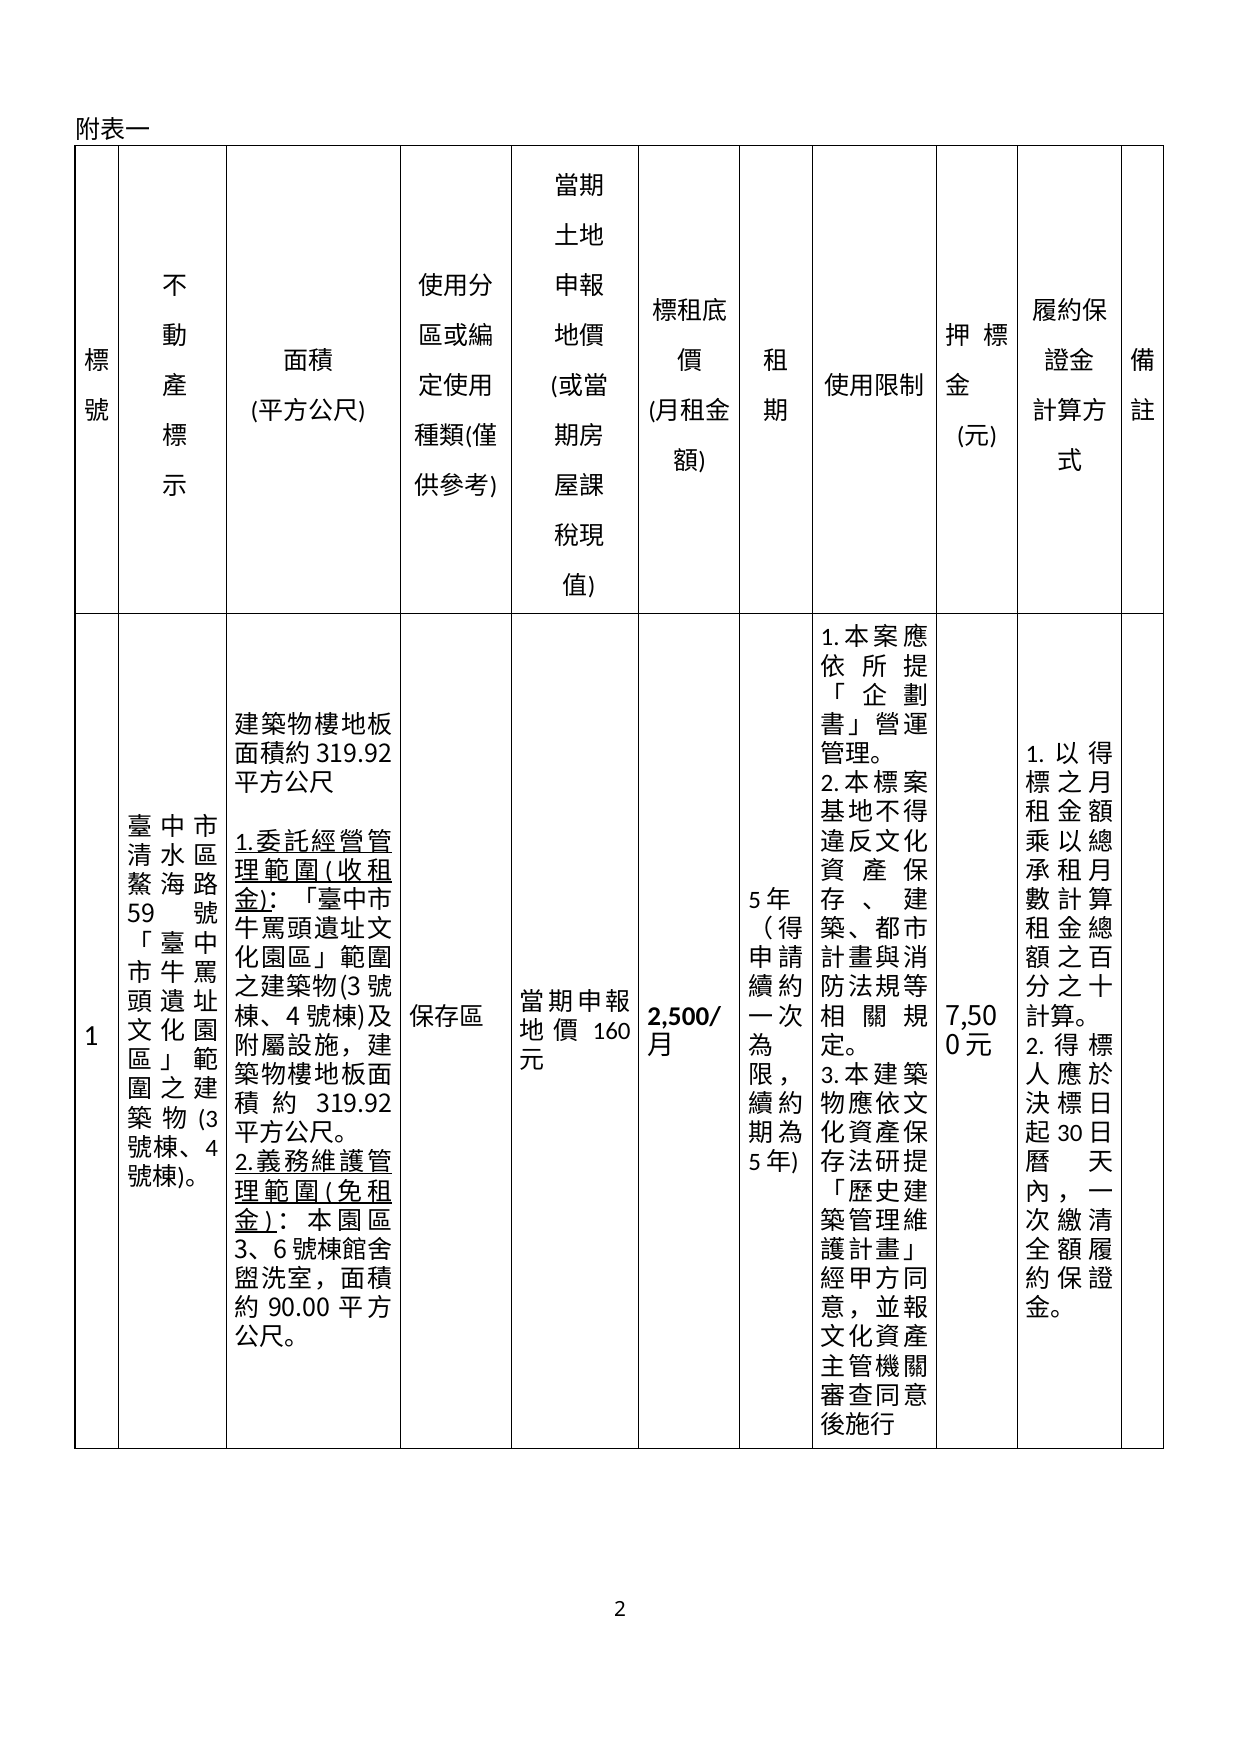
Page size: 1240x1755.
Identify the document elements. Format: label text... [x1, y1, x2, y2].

table_cell 1.本案應依所提「企劃書」營運管理。 2.本標案基地不得違反文化資產保存、建築、都市計畫與消防法規等相關規定。 3.本建築物應依文化資產保存法研提「歷史建築管理維護計畫」經甲方同意，並報文化資產主管機關審查同意後施行 [813, 614, 936, 1447]
table_header 面積 (平方公尺) [227, 146, 400, 613]
table_header 履約保證金 計算方式 [1018, 146, 1121, 613]
table_header 使用限制 [813, 146, 936, 613]
table_cell 2,500/月 [639, 614, 739, 1447]
table_header 備註 [1122, 146, 1163, 613]
table_cell 7,500元 [937, 614, 1017, 1447]
table_cell 1 [76, 614, 118, 1447]
table_header 租 期 [740, 146, 812, 613]
table_header 押標金 (元) [937, 146, 1017, 613]
table_cell 5年 （得申請續約一次為限，續約期為5年) [740, 614, 812, 1447]
table_cell [1122, 614, 1163, 1447]
table_cell 建築物樓地板面積約319.92平方公尺 1.委託經營管理範圍(收租金)：「臺中市牛罵頭遺址文化園區」範圍之建築物(3號棟、4號棟)及附屬設施，建築物樓地板面積約319.92平方公尺。 2.義務維護管理範圍(免租金)：本園區3、6號棟館舍盥洗室，面積約90.00平方公尺。 [227, 614, 400, 1447]
table_cell 當期申報地價160元 [512, 614, 638, 1447]
table_cell 保存區 [401, 614, 511, 1447]
text 附表一 [75, 109, 1164, 145]
table_header 標號 [76, 146, 118, 613]
table_header 使用分區或編定使用種類(僅供參考) [401, 146, 511, 613]
table_cell 1.以得標之月租金額乘以總承租月數計算租金總額之百分之十計算。 2.得標人應於決標日起30日曆天內，一次繳清全額履約保證金。 [1018, 614, 1121, 1447]
table_cell 臺中市清水區鰲海路59號「臺中市牛罵頭遺址文化園區」範圍之建築物(3號棟、4號棟)。 [119, 614, 226, 1447]
table_header 當期土地申報地價(或當期房屋課稅現值) [512, 146, 638, 613]
table_header 標租底價 (月租金額) [639, 146, 739, 613]
table_header 不動產 標示 [119, 146, 226, 613]
